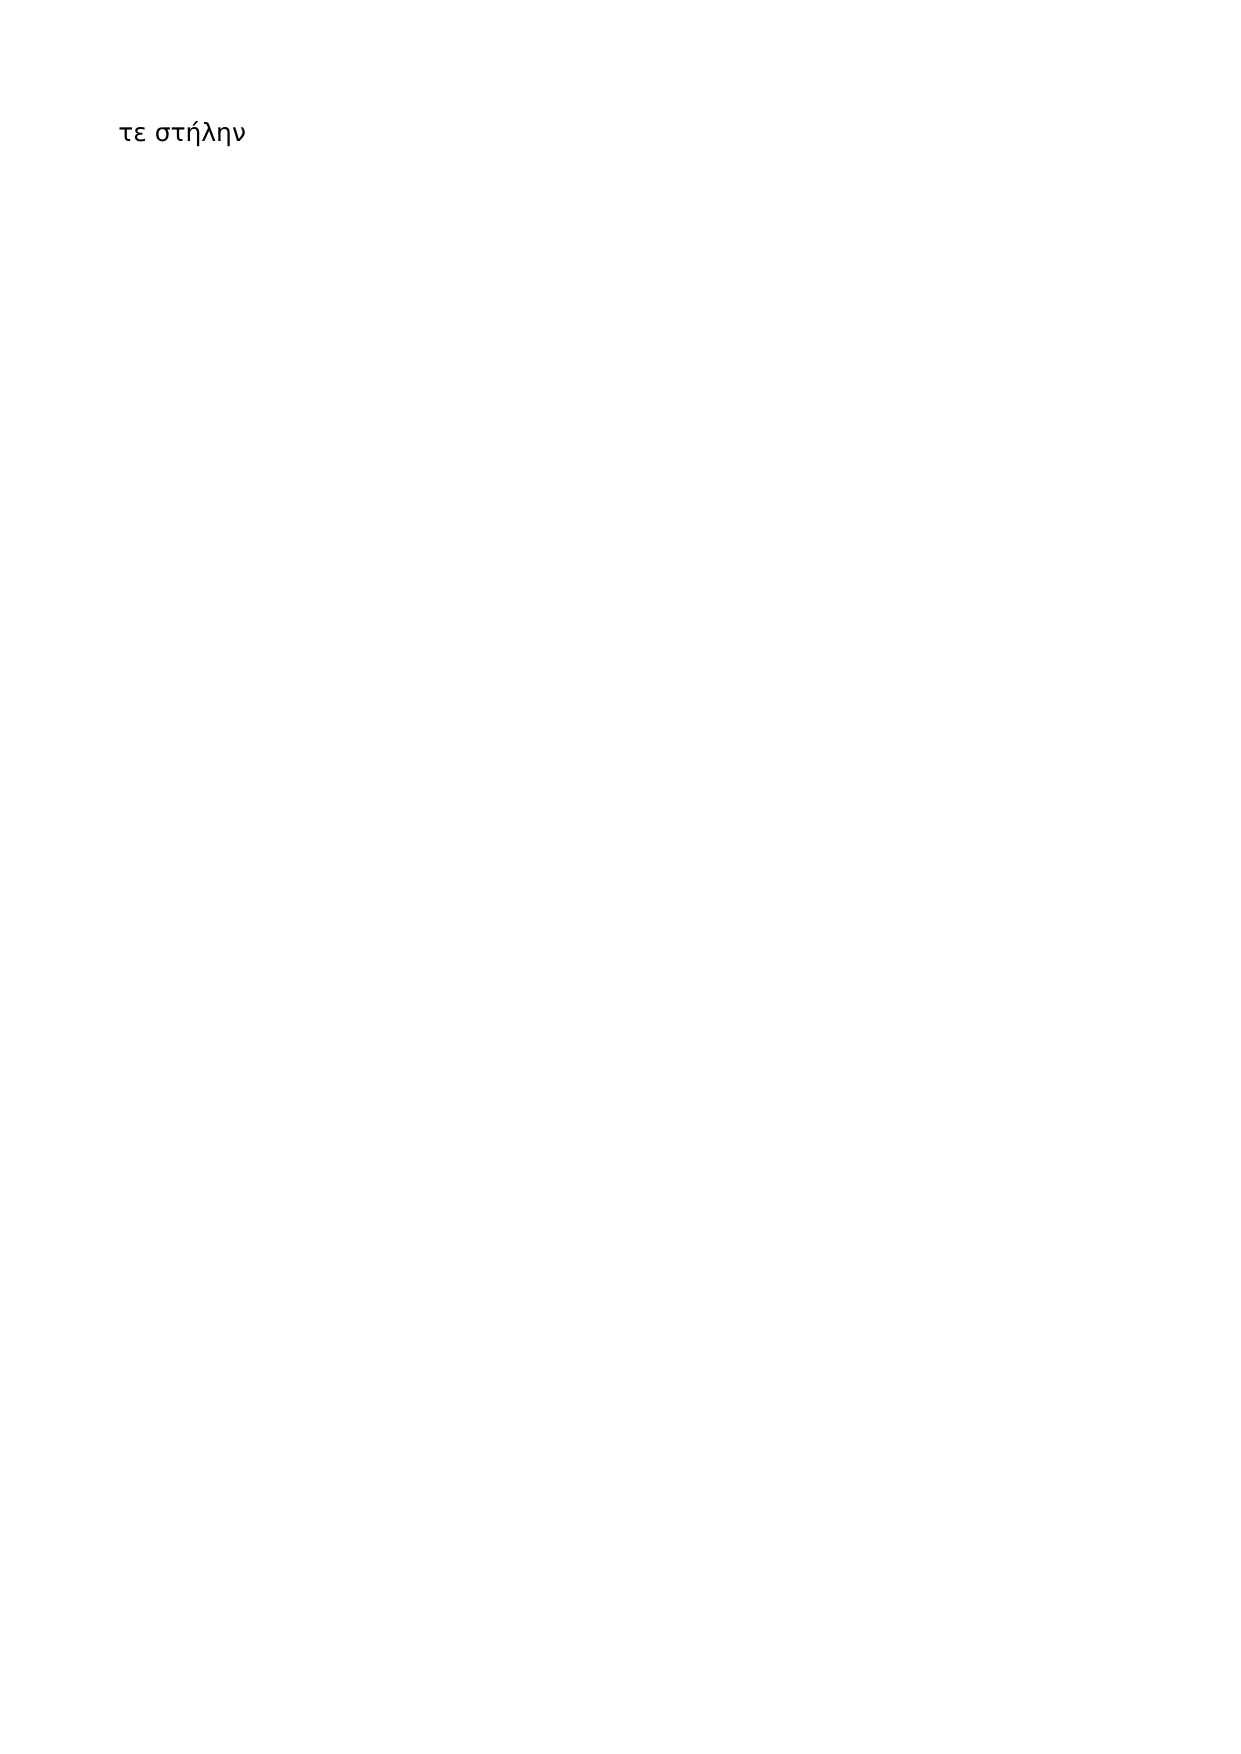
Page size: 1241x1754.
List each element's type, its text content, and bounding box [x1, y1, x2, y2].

text τε στήλην [118, 118, 1122, 147]
